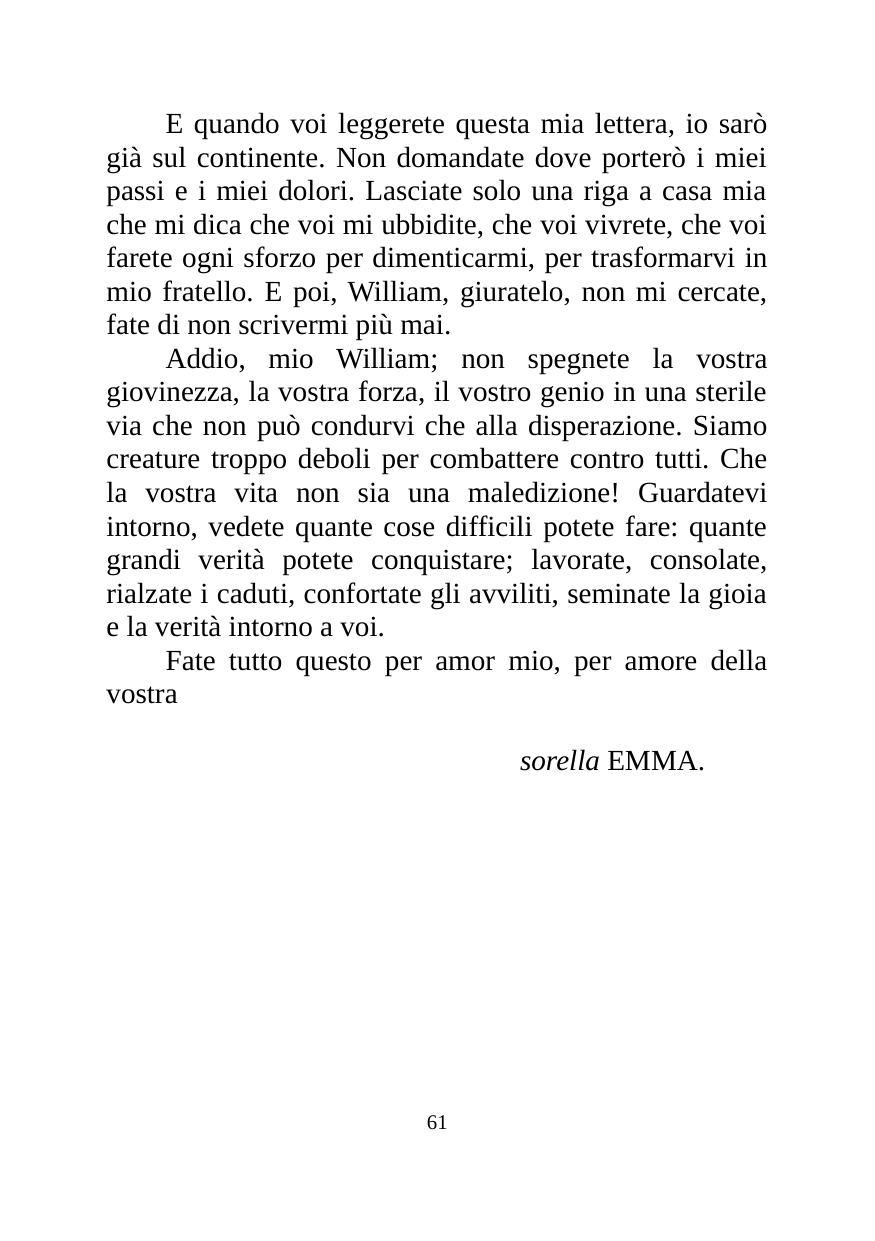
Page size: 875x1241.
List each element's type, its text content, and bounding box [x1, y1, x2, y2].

text sorella EMMA. [520, 743, 768, 777]
text Fate tutto questo per amor mio, per amore della vostra [106, 643, 768, 710]
text E quando voi leggerete questa mia lettera, io sarò già sul continente. Non domandate dove porterò i miei passi e i miei dolori. Lasciate solo una riga a casa mia che mi dica che voi mi ubbidite, che voi vivrete, che voi farete ogni sforzo per dimenticarmi, per trasformarvi in mio fratello. E poi, William, giuratelo, non mi cercate, fate di non scrivermi più mai. [106, 106, 768, 341]
text Addio, mio William; non spegnete la vostra giovinezza, la vostra forza, il vostro genio in una sterile via che non può condurvi che alla disperazione. Siamo creature troppo deboli per combattere contro tutti. Che la vostra vita non sia una maledizione! Guardatevi intorno, vedete quante cose difficili potete fare: quante grandi verità potete conquistare; lavorate, consolate, rialzate i caduti, confortate gli avviliti, seminate la gioia e la verità intorno a voi. [106, 341, 768, 643]
